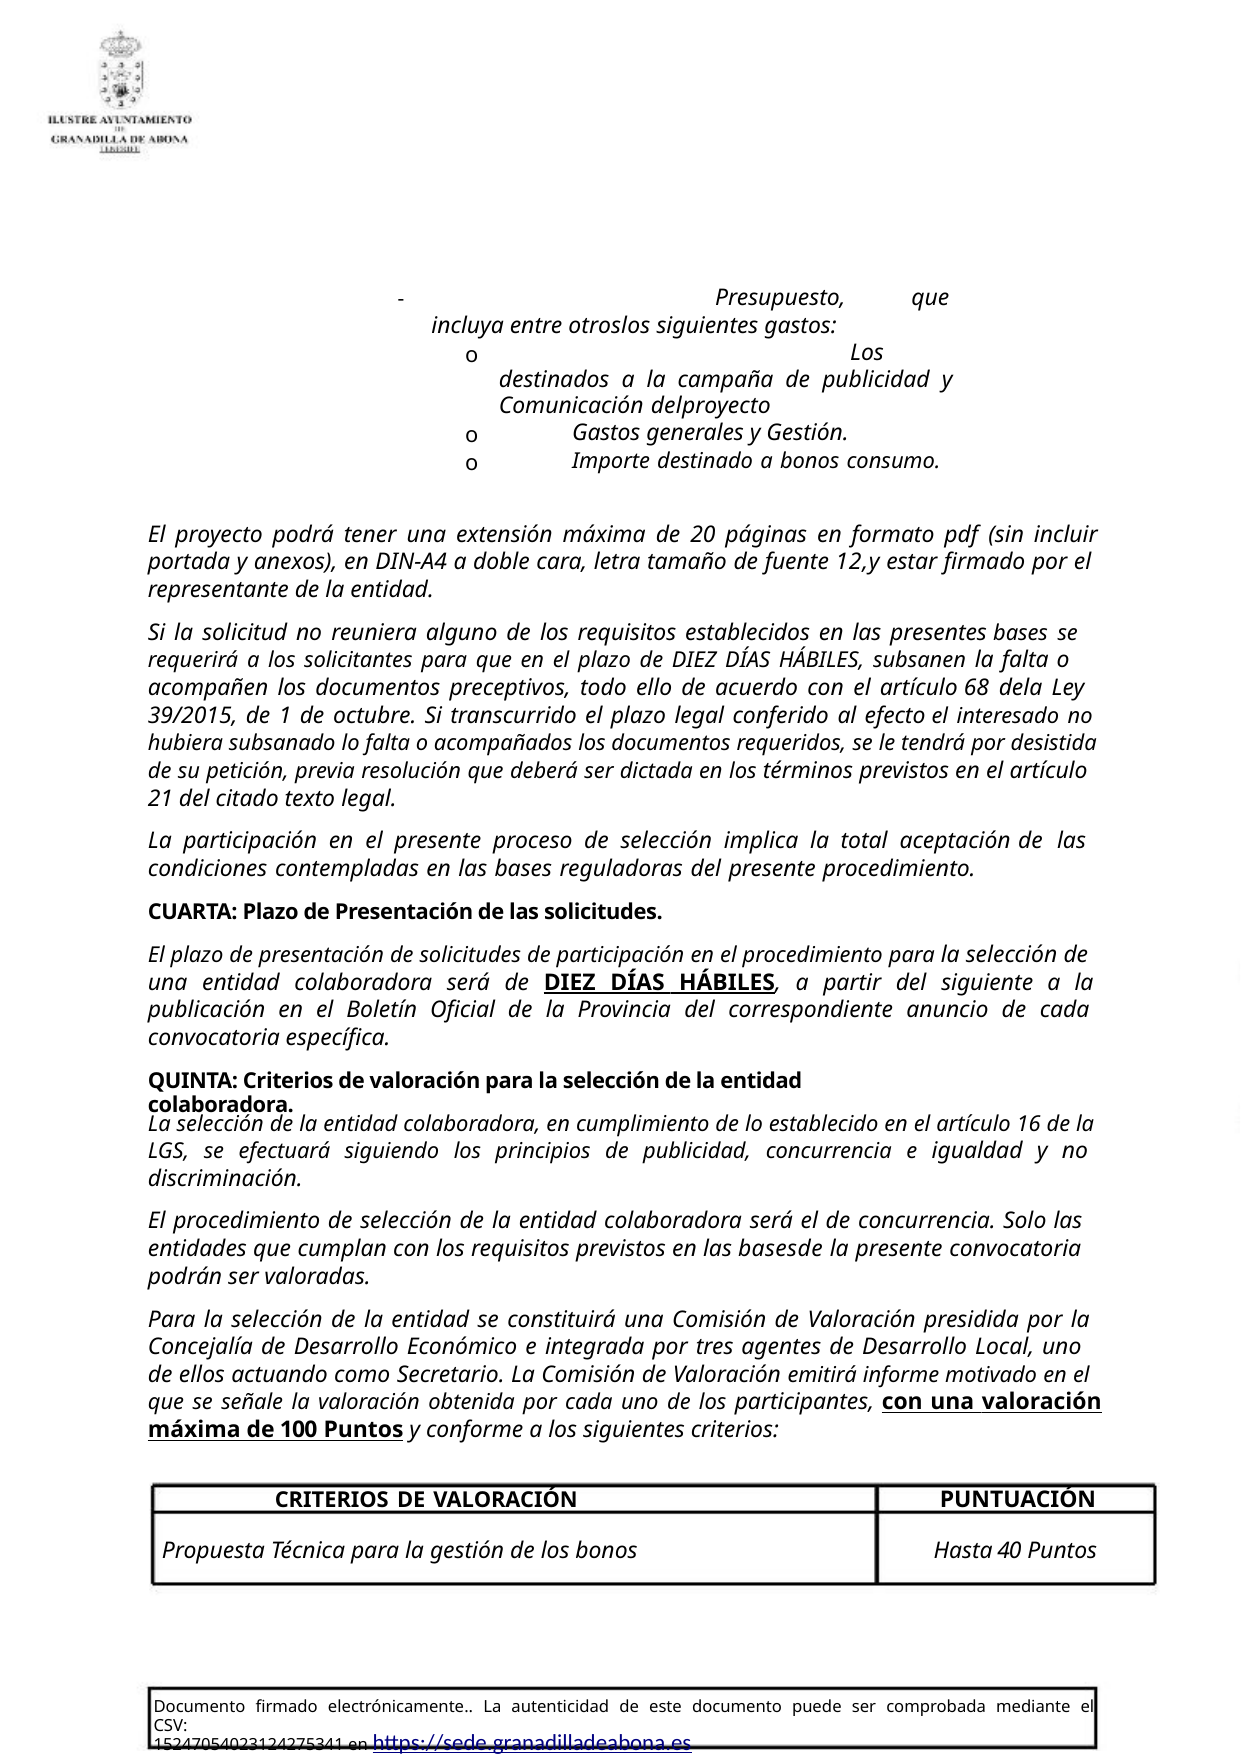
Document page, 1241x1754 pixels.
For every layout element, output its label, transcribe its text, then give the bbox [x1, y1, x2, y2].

text QUINTA: Criterios de valoración para la selección de la entidad colaboradora. [148, 1068, 948, 1111]
text representante de la entidad. [148, 577, 1117, 602]
text Los [850, 341, 899, 366]
text hubiera subsanado lo falta o acompañados los documentos requeridos, se le tendrá por desistida [148, 731, 1117, 756]
text portada y anexos), en DIN-A4 a doble cara, letra tamaño de fuente 12,y estar firmado por el [148, 549, 1117, 574]
text una entidad colaboradora será de DIEZ DÍAS HÁBILES, a partir del siguiente a la [148, 969, 1117, 995]
text Comunicación delproyecto [499, 393, 975, 418]
text requerirá a los solicitantes para que en el plazo de DIEZ DÍAS HÁBILES, subsanen la falta o [148, 648, 1117, 673]
text 39/2015, de 1 de octubre. Si transcurrido el plazo legal conferido al efecto el interesado no [148, 703, 1117, 728]
text máxima de 100 Puntos y conforme a los siguientes criterios: [148, 1417, 1117, 1443]
text CUARTA: Plazo de Presentación de las solicitudes. [148, 899, 685, 924]
text o [465, 423, 503, 448]
text Hasta 40 Puntos [933, 1538, 1124, 1563]
text Presupuesto, [715, 285, 870, 310]
text El procedimiento de selección de la entidad colaboradora será el de concurrencia. Solo las [148, 1209, 1117, 1234]
text Para la selección de la entidad se constituirá una Comisión de Valoración presidida por la [148, 1307, 1117, 1332]
text de ellos actuando como Secretario. La Comisión de Valoración emitirá informe motivado en el [148, 1362, 1117, 1387]
text La participación en el presente proceso de selección implica la total aceptación de las [148, 829, 1117, 854]
text condiciones contempladas en las bases reguladoras del presente procedimiento. [148, 856, 1117, 881]
text discriminación. [148, 1166, 1117, 1191]
text El plazo de presentación de solicitudes de participación en el procedimiento para la selección de [148, 942, 1117, 967]
text o [465, 450, 503, 475]
text PUNTUACIÓN [939, 1488, 1116, 1513]
text destinados a la campaña de publicidad y [499, 367, 975, 392]
text - [397, 284, 429, 312]
text Propuesta Técnica para la gestión de los bonos [162, 1538, 664, 1563]
text que se señale la valoración obtenida por cada uno de los participantes, con una valoración [148, 1389, 1117, 1415]
text Concejalía de Desarrollo Económico e integrada por tres agentes de Desarrollo Local, uno [148, 1334, 1117, 1359]
text acompañen los documentos preceptivos, todo ello de acuerdo con el artículo 68 dela Ley [148, 675, 1117, 700]
text El proyecto podrá tener una extensión máxima de 20 páginas en formato pdf (sin incluir [148, 522, 1117, 547]
text Documento firmado electrónicamente.. La autenticidad de este documento puede ser comprobada mediante el CSV: [153, 1697, 1113, 1735]
text CRITERIOS DE VALORACIÓN [274, 1488, 613, 1513]
text LGS, se efectuará siguiendo los principios de publicidad, concurrencia e igualdad y no [148, 1139, 1117, 1164]
text que [911, 285, 962, 310]
text Si la solicitud no reuniera alguno de los requisitos establecidos en las presentes bases se [148, 620, 1117, 645]
text 15247054023124275341 en https://sede.granadilladeabona.es [153, 1735, 1113, 1754]
text publicación en el Boletín Oficial de la Provincia del correspondiente anuncio de cada [148, 998, 1117, 1023]
text 21 del citado texto legal. [148, 786, 419, 811]
text de su petición, previa resolución que deberá ser dictada en los términos previstos en el artículo [148, 758, 1117, 783]
text podrán ser valoradas. [148, 1264, 1117, 1289]
text Gastos generales y Gestión. [572, 421, 882, 446]
text Importe destinado a bonos consumo. [572, 449, 962, 473]
text incluya entre otroslos siguientes gastos: [431, 313, 864, 338]
text La selección de la entidad colaboradora, en cumplimiento de lo establecido en el artículo 16 de la [148, 1111, 1117, 1136]
text o [465, 343, 503, 368]
text entidades que cumplan con los requisitos previstos en las basesde la presente convocatoria [148, 1237, 1117, 1262]
text convocatoria específica. [148, 1025, 1117, 1050]
